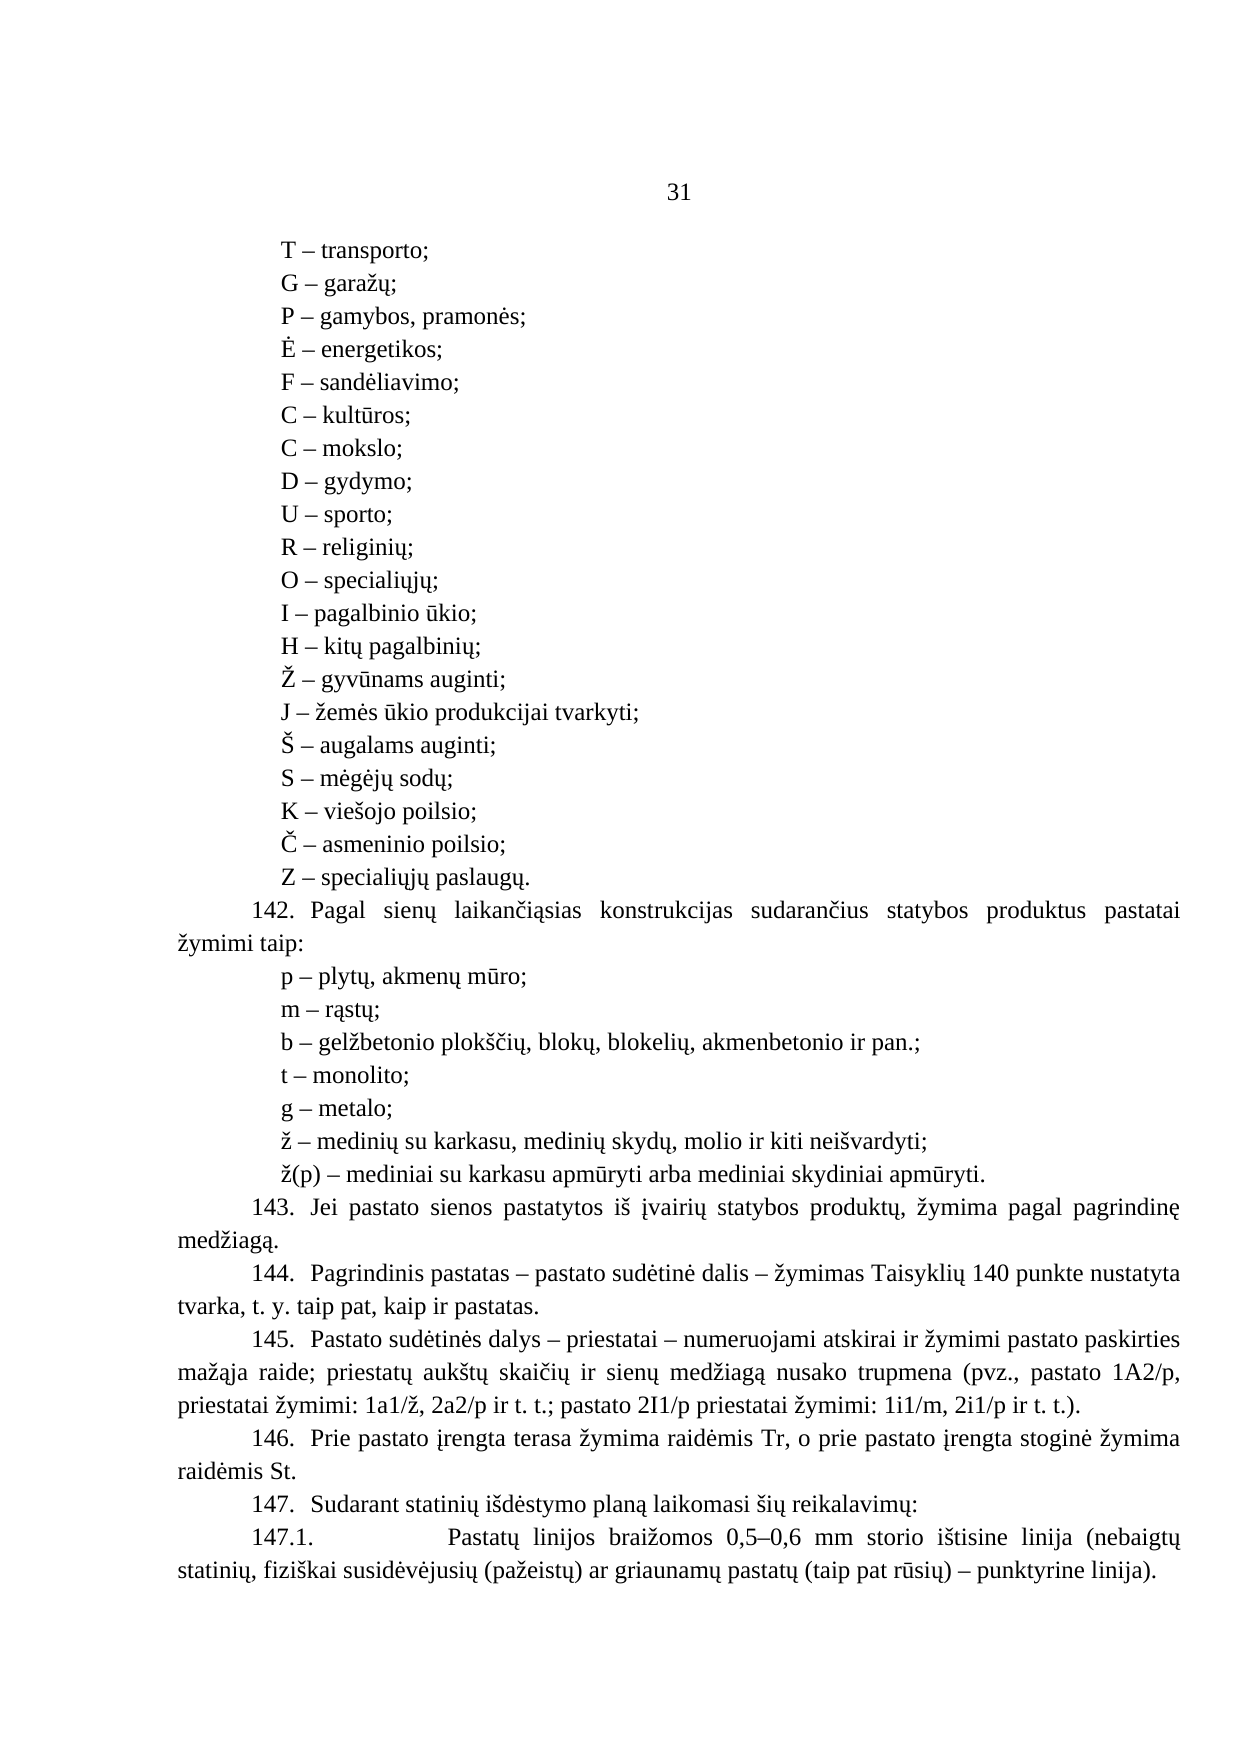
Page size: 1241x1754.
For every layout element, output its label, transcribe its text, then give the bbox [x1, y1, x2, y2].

text b – gelžbetonio plokščių, blokų, blokelių, akmenbetonio ir pan.; [281, 1027, 1181, 1056]
text R – religinių; [281, 532, 1181, 561]
text t – monolito; [281, 1060, 1181, 1089]
text ž(p) – mediniai su karkasu apmūryti arba mediniai skydiniai apmūryti. [281, 1159, 1181, 1188]
text 147. Sudarant statinių išdėstymo planą laikomasi šių reikalavimų: [177, 1489, 1181, 1518]
text J – žemės ūkio produkcijai tvarkyti; [281, 697, 1181, 726]
text K – viešojo poilsio; [281, 796, 1181, 825]
text T – transporto; [281, 235, 1181, 263]
text p – plytų, akmenų mūro; [281, 961, 1181, 990]
text S – mėgėjų sodų; [281, 763, 1181, 792]
text 142. Pagal sienų laikančiąsias konstrukcijas sudarančius statybos produktus pastatai žymimi taip: [177, 895, 1181, 957]
text O – specialiųjų; [281, 565, 1181, 594]
text U – sporto; [281, 499, 1181, 528]
text Z – specialiųjų paslaugų. [281, 862, 1181, 891]
text 146. Prie pastato įrengta terasa žymima raidėmis Tr, o prie pastato įrengta stoginė žymima raidėmis St. [177, 1423, 1181, 1485]
text 147.1. Pastatų linijos braižomos 0,5–0,6 mm storio ištisine linija (nebaigtų statinių, fiziškai susidėvėjusių (pažeistų) ar griaunamų pastatų (taip pat rūsių) – punktyrine linija). [177, 1522, 1181, 1584]
text H – kitų pagalbinių; [281, 631, 1181, 660]
text F – sandėliavimo; [281, 367, 1181, 396]
text Č – asmeninio poilsio; [281, 829, 1181, 858]
text I – pagalbinio ūkio; [281, 598, 1181, 627]
text C – kultūros; [281, 400, 1181, 428]
text 144. Pagrindinis pastatas – pastato sudėtinė dalis – žymimas Taisyklių 140 punkte nustatyta tvarka, t. y. taip pat, kaip ir pastatas. [177, 1258, 1181, 1320]
text P – gamybos, pramonės; [281, 301, 1181, 329]
text C – mokslo; [281, 433, 1181, 462]
text 143. Jei pastato sienos pastatytos iš įvairių statybos produktų, žymima pagal pagrindinę medžiagą. [177, 1192, 1181, 1254]
text ž – medinių su karkasu, medinių skydų, molio ir kiti neišvardyti; [281, 1126, 1181, 1155]
text 145. Pastato sudėtinės dalys – priestatai – numeruojami atskirai ir žymimi pastato paskirties mažąja raide; priestatų aukštų skaičių ir sienų medžiagą nusako trupmena (pvz., pastato 1A2/p, priestatai žymimi: 1a1/ž, 2a2/p ir t. t.; pastato 2I1/p priestatai žymimi: 1i1/m, 2i1/p ir t. t.). [177, 1324, 1181, 1419]
text g – metalo; [281, 1093, 1181, 1122]
text G – garažų; [281, 268, 1181, 296]
text D – gydymo; [281, 466, 1181, 494]
text Ė – energetikos; [281, 334, 1181, 362]
text m – rąstų; [281, 994, 1181, 1023]
text Ž – gyvūnams auginti; [281, 664, 1181, 693]
text Š – augalams auginti; [281, 730, 1181, 759]
